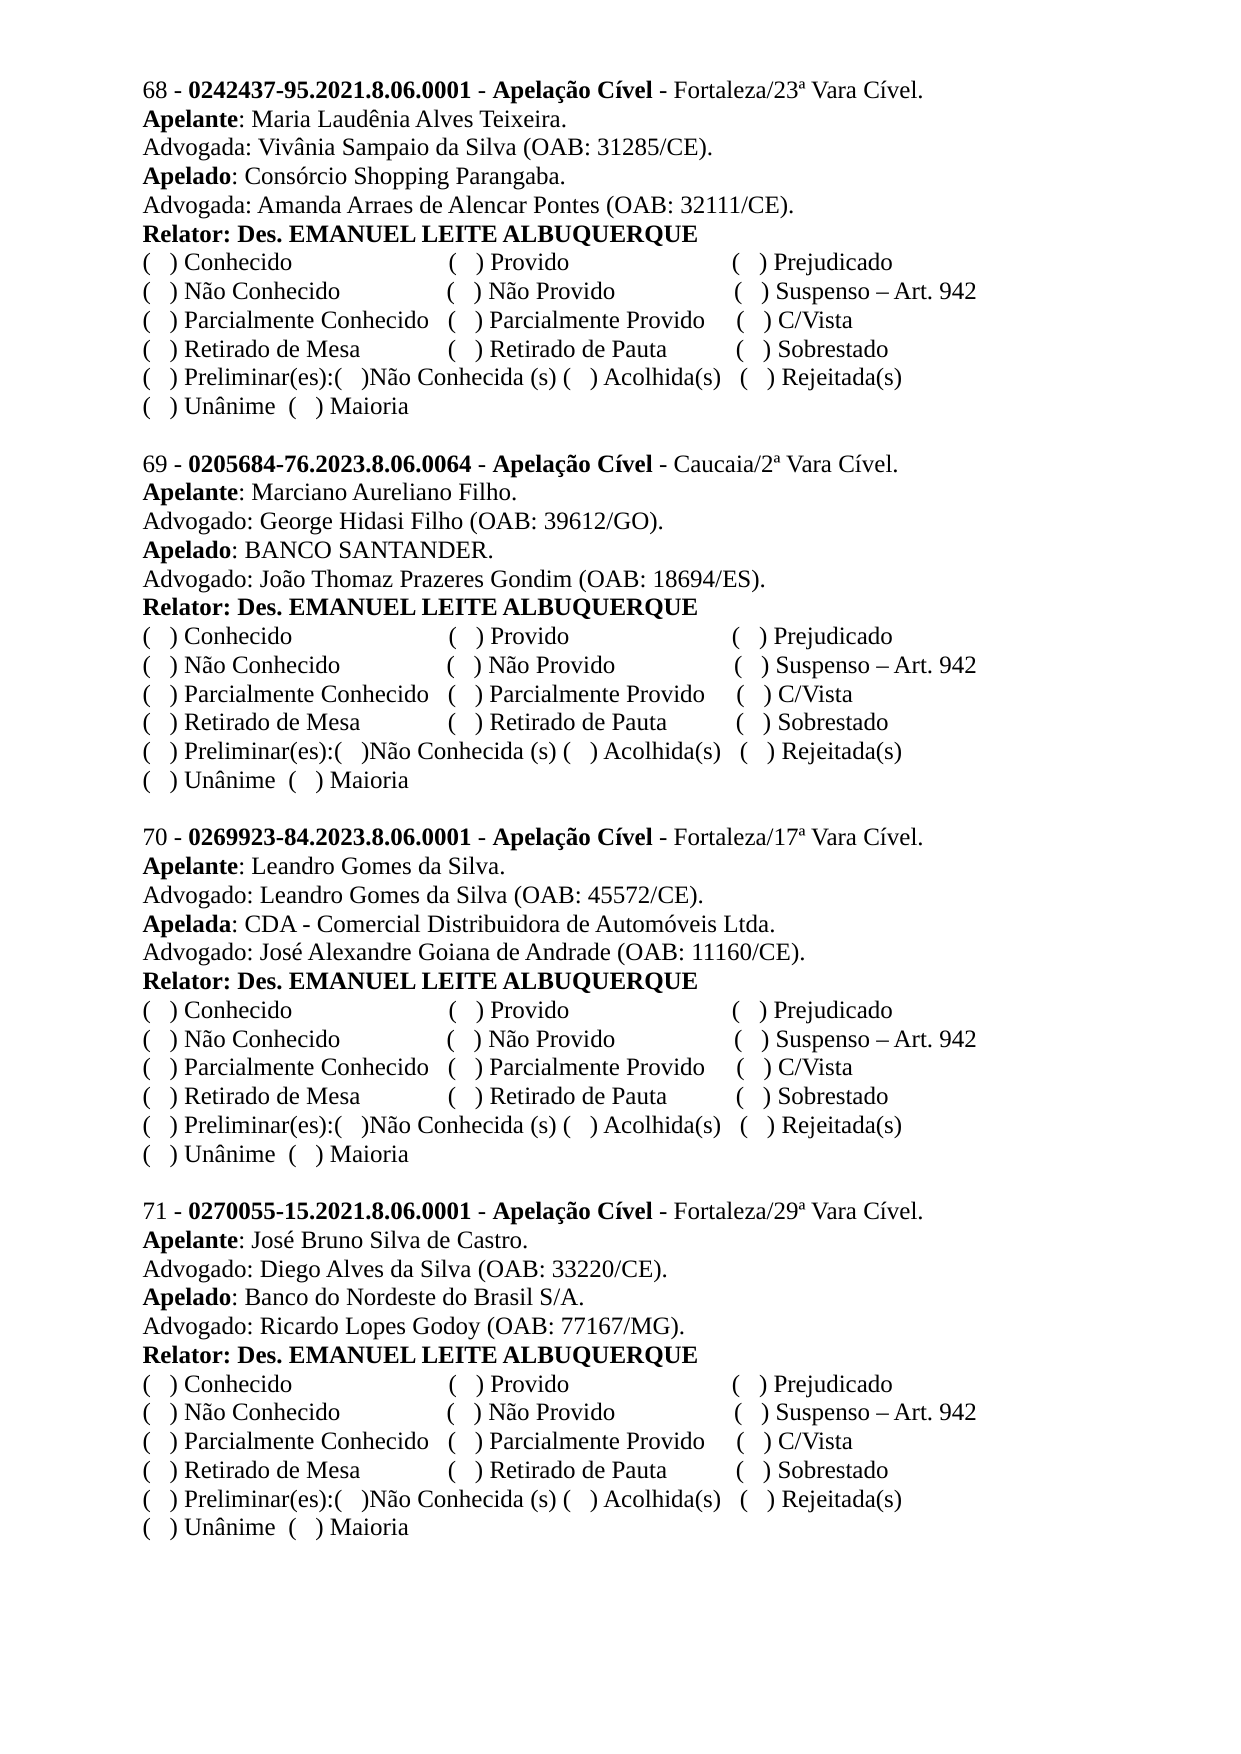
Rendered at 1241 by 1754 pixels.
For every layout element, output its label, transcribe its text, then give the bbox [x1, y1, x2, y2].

text Apelante: Maria Laudênia Alves Teixeira. [142, 104, 1141, 132]
text ( ) Retirado de Mesa ( ) Retirado de Pauta ( ) Sobrestado [142, 1081, 1158, 1110]
text Apelada: CDA - Comercial Distribuidora de Automóveis Ltda. [142, 909, 1141, 937]
text ( ) Preliminar(es):( )Não Conhecida (s) ( ) Acolhida(s) ( ) Rejeitada(s) [142, 1484, 1158, 1512]
text Advogado: Ricardo Lopes Godoy (OAB: 77167/MG). [142, 1311, 1141, 1340]
text ( ) Parcialmente Conhecido ( ) Parcialmente Provido ( ) C/Vista [142, 305, 1158, 334]
text ( ) Retirado de Mesa ( ) Retirado de Pauta ( ) Sobrestado [142, 334, 1158, 362]
text Advogado: Diego Alves da Silva (OAB: 33220/CE). [142, 1254, 1141, 1282]
text ( ) Conhecido ( ) Provido ( ) Prejudicado [142, 1369, 1141, 1397]
text ( ) Parcialmente Conhecido ( ) Parcialmente Provido ( ) C/Vista [142, 1052, 1158, 1081]
text Relator: Des. EMANUEL LEITE ALBUQUERQUE [142, 592, 1141, 621]
text ( ) Parcialmente Conhecido ( ) Parcialmente Provido ( ) C/Vista [142, 1426, 1158, 1455]
text ( ) Preliminar(es):( )Não Conhecida (s) ( ) Acolhida(s) ( ) Rejeitada(s) [142, 1110, 1158, 1139]
text Relator: Des. EMANUEL LEITE ALBUQUERQUE [142, 219, 1141, 247]
text Apelado: Banco do Nordeste do Brasil S/A. [142, 1282, 1141, 1311]
text ( ) Parcialmente Conhecido ( ) Parcialmente Provido ( ) C/Vista [142, 679, 1158, 707]
text Apelado: Consórcio Shopping Parangaba. [142, 161, 1141, 190]
text Advogada: Amanda Arraes de Alencar Pontes (OAB: 32111/CE). [142, 190, 1141, 219]
text Apelado: BANCO SANTANDER. [142, 535, 1141, 564]
text Relator: Des. EMANUEL LEITE ALBUQUERQUE [142, 966, 1141, 995]
text ( ) Não Conhecido ( ) Não Provido ( ) Suspenso – Art. 942 [142, 1397, 1158, 1426]
text Apelante: José Bruno Silva de Castro. [142, 1225, 1141, 1254]
text Advogado: José Alexandre Goiana de Andrade (OAB: 11160/CE). [142, 937, 1141, 966]
text ( ) Retirado de Mesa ( ) Retirado de Pauta ( ) Sobrestado [142, 707, 1158, 736]
text ( ) Unânime ( ) Maioria [142, 391, 1158, 420]
text ( ) Não Conhecido ( ) Não Provido ( ) Suspenso – Art. 942 [142, 650, 1158, 679]
text ( ) Conhecido ( ) Provido ( ) Prejudicado [142, 995, 1141, 1024]
text Apelante: Marciano Aureliano Filho. [142, 477, 1141, 506]
text ( ) Unânime ( ) Maioria [142, 1512, 1158, 1541]
text 68 - 0242437-95.2021.8.06.0001 - Apelação Cível - Fortaleza/23ª Vara Cível. [142, 75, 1141, 104]
text 70 - 0269923-84.2023.8.06.0001 - Apelação Cível - Fortaleza/17ª Vara Cível. [142, 822, 1141, 851]
text ( ) Não Conhecido ( ) Não Provido ( ) Suspenso – Art. 942 [142, 1024, 1158, 1052]
text 71 - 0270055-15.2021.8.06.0001 - Apelação Cível - Fortaleza/29ª Vara Cível. [142, 1196, 1141, 1225]
text Advogado: João Thomaz Prazeres Gondim (OAB: 18694/ES). [142, 564, 1141, 592]
text Apelante: Leandro Gomes da Silva. [142, 851, 1141, 880]
text 69 - 0205684-76.2023.8.06.0064 - Apelação Cível - Caucaia/2ª Vara Cível. [142, 449, 1141, 477]
text Advogada: Vivânia Sampaio da Silva (OAB: 31285/CE). [142, 132, 1141, 161]
text ( ) Retirado de Mesa ( ) Retirado de Pauta ( ) Sobrestado [142, 1455, 1158, 1484]
text Advogado: Leandro Gomes da Silva (OAB: 45572/CE). [142, 880, 1141, 909]
text Relator: Des. EMANUEL LEITE ALBUQUERQUE [142, 1340, 1141, 1369]
text ( ) Conhecido ( ) Provido ( ) Prejudicado [142, 247, 1141, 276]
text Advogado: George Hidasi Filho (OAB: 39612/GO). [142, 506, 1141, 535]
text ( ) Não Conhecido ( ) Não Provido ( ) Suspenso – Art. 942 [142, 276, 1158, 305]
text ( ) Unânime ( ) Maioria [142, 1139, 1158, 1167]
text ( ) Preliminar(es):( )Não Conhecida (s) ( ) Acolhida(s) ( ) Rejeitada(s) [142, 736, 1158, 765]
text ( ) Unânime ( ) Maioria [142, 765, 1158, 794]
text ( ) Preliminar(es):( )Não Conhecida (s) ( ) Acolhida(s) ( ) Rejeitada(s) [142, 362, 1158, 391]
text ( ) Conhecido ( ) Provido ( ) Prejudicado [142, 621, 1141, 650]
